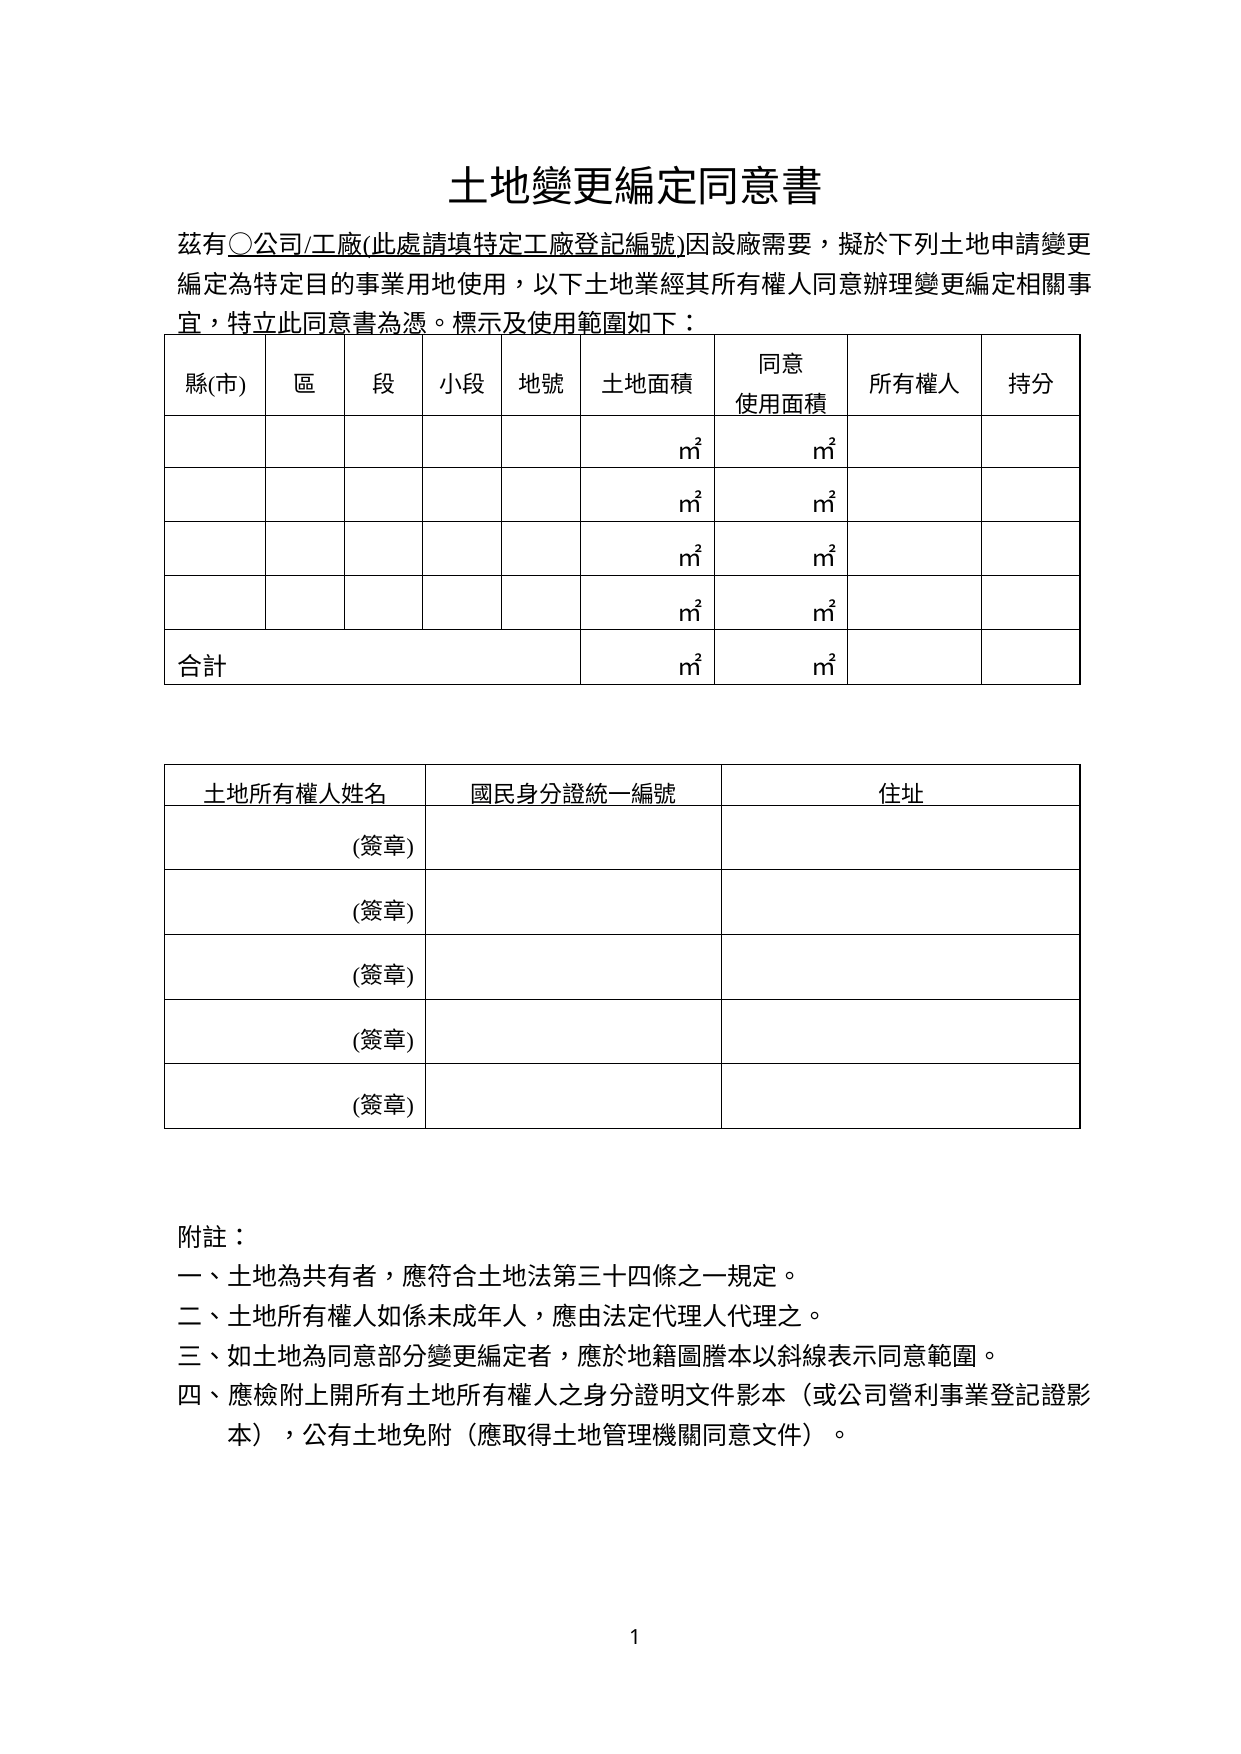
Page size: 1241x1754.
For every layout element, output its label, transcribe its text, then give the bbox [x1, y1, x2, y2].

table_cell (簽章) [165, 806, 425, 869]
table_cell [722, 870, 1079, 934]
text 四、應檢附上開所有土地所有權人之身分證明文件影本（或公司營利事業登記證影本），公有土地免附（應取得土地管理機關同意文件）。 [177, 1367, 1092, 1446]
table_header 住址 [722, 765, 1079, 805]
table_cell [982, 576, 1079, 629]
table_cell [426, 935, 721, 998]
table_cell [345, 468, 422, 521]
table_cell [848, 522, 981, 575]
table_cell (簽章) [165, 1064, 425, 1128]
text 二、土地所有權人如係未成年人，應由法定代理人代理之。 [177, 1287, 1092, 1327]
table_cell [266, 468, 344, 521]
text 一、土地為共有者，應符合土地法第三十四條之一規定。 [177, 1248, 1092, 1287]
table_cell ㎡ [715, 630, 847, 683]
table_cell [266, 522, 344, 575]
table_cell [722, 935, 1079, 998]
table_cell ㎡ [715, 416, 847, 467]
table_cell ㎡ [581, 630, 714, 683]
text 三、如土地為同意部分變更編定者，應於地籍圖謄本以斜線表示同意範圍。 [177, 1327, 1092, 1367]
table_cell [426, 870, 721, 934]
table_cell ㎡ [715, 522, 847, 575]
table_header 土地面積 [581, 335, 714, 415]
table_cell [502, 522, 580, 575]
table_cell [165, 416, 265, 467]
table_header 地號 [502, 335, 580, 415]
table_cell [502, 468, 580, 521]
table_cell ㎡ [715, 576, 847, 629]
table_cell [502, 416, 580, 467]
table_cell [722, 1000, 1079, 1063]
table_header 小段 [423, 335, 501, 415]
table_cell [982, 630, 1079, 683]
table_header 縣(市) [165, 335, 265, 415]
table_cell ㎡ [581, 522, 714, 575]
table_cell [426, 1000, 721, 1063]
table_cell [848, 630, 981, 683]
table_cell [423, 416, 501, 467]
text 茲有○公司/工廠(此處請填特定工廠登記編號)因設廠需要，擬於下列土地申請變更編定為特定目的事業用地使用，以下土地業經其所有權人同意辦理變更編定相關事宜，特立此同意書為憑。標示及使用範圍如下： [177, 215, 1092, 334]
table_cell [423, 468, 501, 521]
table_cell [502, 576, 580, 629]
table_cell (簽章) [165, 935, 425, 998]
table_cell [848, 576, 981, 629]
table_cell [423, 576, 501, 629]
table_cell [165, 468, 265, 521]
table_cell [982, 416, 1079, 467]
table_cell [423, 522, 501, 575]
table_cell ㎡ [715, 468, 847, 521]
table_cell (簽章) [165, 1000, 425, 1063]
table_cell [266, 416, 344, 467]
table_header 持分 [982, 335, 1079, 415]
table_cell ㎡ [581, 468, 714, 521]
table_cell [848, 416, 981, 467]
table_header 所有權人 [848, 335, 981, 415]
table_cell ㎡ [581, 416, 714, 467]
table_cell (簽章) [165, 870, 425, 934]
table_cell [426, 1064, 721, 1128]
table_cell [165, 522, 265, 575]
table_cell [345, 576, 422, 629]
table_cell [426, 806, 721, 869]
table_cell [982, 522, 1079, 575]
table_cell [982, 468, 1079, 521]
table_cell 合計 [165, 630, 580, 683]
table_cell [345, 416, 422, 467]
text 附註： [177, 1208, 1092, 1248]
table_cell [722, 1064, 1079, 1128]
table_header 國民身分證統一編號 [426, 765, 721, 805]
table_cell [266, 576, 344, 629]
table_cell [722, 806, 1079, 869]
table_cell [345, 522, 422, 575]
table_header 同意 使用面積 [715, 335, 847, 415]
table_header 土地所有權人姓名 [165, 765, 425, 805]
table_cell [848, 468, 981, 521]
table_header 段 [345, 335, 422, 415]
table_cell ㎡ [581, 576, 714, 629]
table_cell [165, 576, 265, 629]
table_header 區 [266, 335, 344, 415]
text 土地變更編定同意書 [177, 136, 1092, 215]
